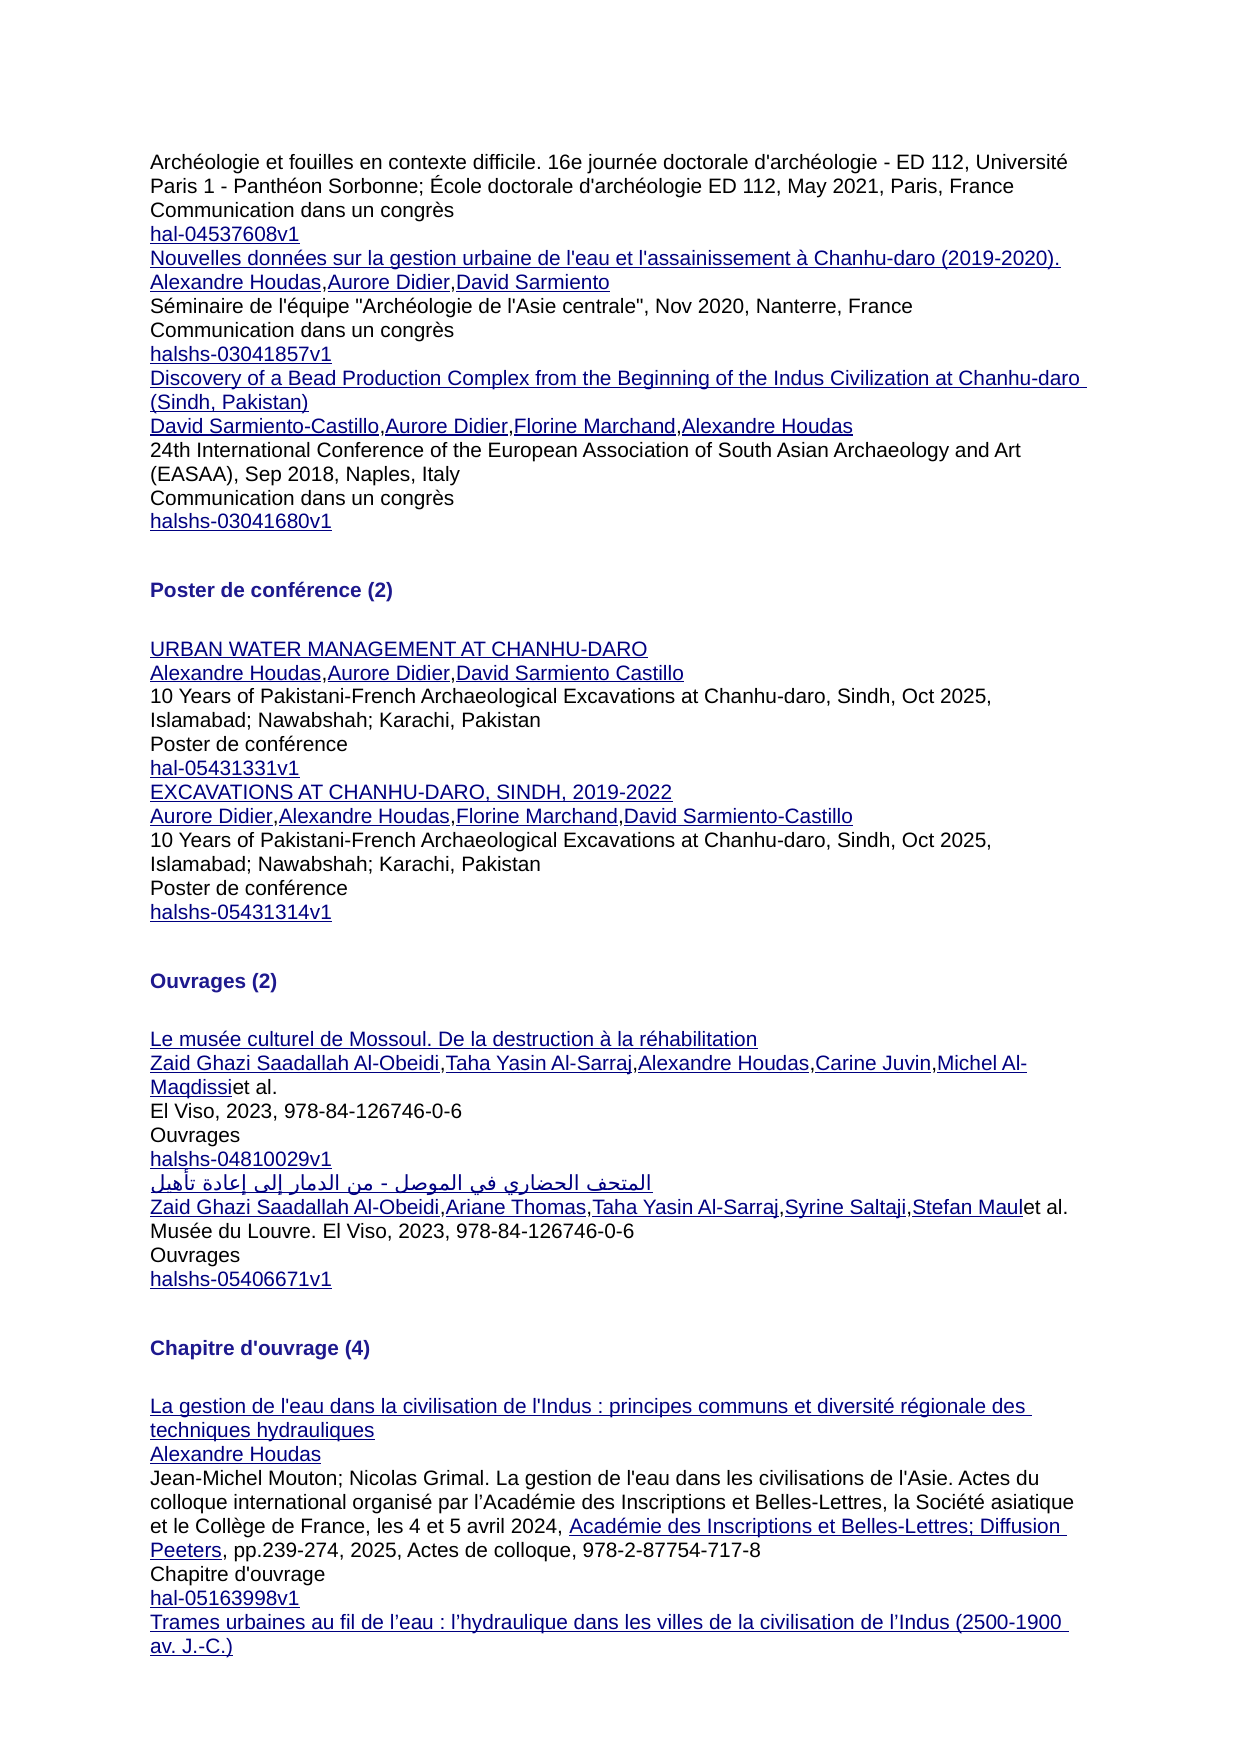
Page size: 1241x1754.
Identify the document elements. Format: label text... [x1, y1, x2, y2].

table_cell Discovery of a Bead Production Complex from the Beginning of the Indus Civilization at Chanhu-daro (Sindh, Pakistan) David Sarmiento-Castillo,Aurore Didier,Florine Marchand,Alexandre Houdas 24th International Conference of the European Association of South Asian Archaeology and Art (EASAA), Sep 2018, Naples, Italy Communication dans un congrès halshs-03041680v1 [150, 366, 1090, 533]
table_header La gestion de l'eau dans la civilisation de l'Indus : principes communs et diversité régionale des techniques hydrauliques Alexandre Houdas Jean-Michel Mouton; Nicolas Grimal. La gestion de l'eau dans les civilisations de l'Asie. Actes du colloque international organisé par l’Académie des Inscriptions et Belles-Lettres, la Société asiatique et le Collège de France, les 4 et 5 avril 2024, Académie des Inscriptions et Belles-Lettres; Diffusion Peeters, pp.239-274, 2025, Actes de colloque, 978-2-87754-717-8 Chapitre d'ouvrage hal-05163998v1 [150, 1394, 1090, 1610]
table_cell EXCAVATIONS AT CHANHU-DARO, SINDH, 2019-2022 Aurore Didier,Alexandre Houdas,Florine Marchand,David Sarmiento-Castillo 10 Years of Pakistani-French Archaeological Excavations at Chanhu-daro, Sindh, Oct 2025, Islamabad; Nawabshah; Karachi, Pakistan Poster de conférence halshs-05431314v1 [150, 780, 1090, 924]
subtitle Chapitre d'ouvrage (4) [150, 1336, 1090, 1360]
table_cell Nouvelles données sur la gestion urbaine de l'eau et l'assainissement à Chanhu-daro (2019-2020). Alexandre Houdas,Aurore Didier,David Sarmiento Séminaire de l'équipe "Archéologie de l'Asie centrale", Nov 2020, Nanterre, France Communication dans un congrès halshs-03041857v1 [150, 246, 1090, 366]
table_header URBAN WATER MANAGEMENT AT CHANHU-DARO Alexandre Houdas,Aurore Didier,David Sarmiento Castillo 10 Years of Pakistani-French Archaeological Excavations at Chanhu-daro, Sindh, Oct 2025, Islamabad; Nawabshah; Karachi, Pakistan Poster de conférence hal-05431331v1 [150, 636, 1090, 780]
subtitle Poster de conférence (2) [150, 578, 1090, 602]
table_cell المتحف الحضاري في الموصل - من الدمار إلى إعادة تأهيل Zaid Ghazi Saadallah Al-Obeidi,Ariane Thomas,Taha Yasin Al-Sarraj,Syrine Saltaji,Stefan Maulet al. Musée du Louvre. El Viso, 2023, 978-84-126746-0-6 Ouvrages halshs-05406671v1 [150, 1171, 1090, 1291]
subtitle Ouvrages (2) [150, 969, 1090, 993]
table_cell Archéologie et fouilles en contexte difficile. 16e journée doctorale d'archéologie - ED 112, Université Paris 1 - Panthéon Sorbonne; École doctorale d'archéologie ED 112, May 2021, Paris, France Communication dans un congrès hal-04537608v1 [150, 150, 1090, 246]
table_header Le musée culturel de Mossoul. De la destruction à la réhabilitation Zaid Ghazi Saadallah Al-Obeidi,Taha Yasin Al-Sarraj,Alexandre Houdas,Carine Juvin,Michel Al-Maqdissiet al. El Viso, 2023, 978-84-126746-0-6 Ouvrages halshs-04810029v1 [150, 1027, 1090, 1171]
table_cell Trames urbaines au fil de l’eau : l’hydraulique dans les villes de la civilisation de l’Indus (2500-1900 av. J.-C.) [150, 1610, 1090, 1658]
